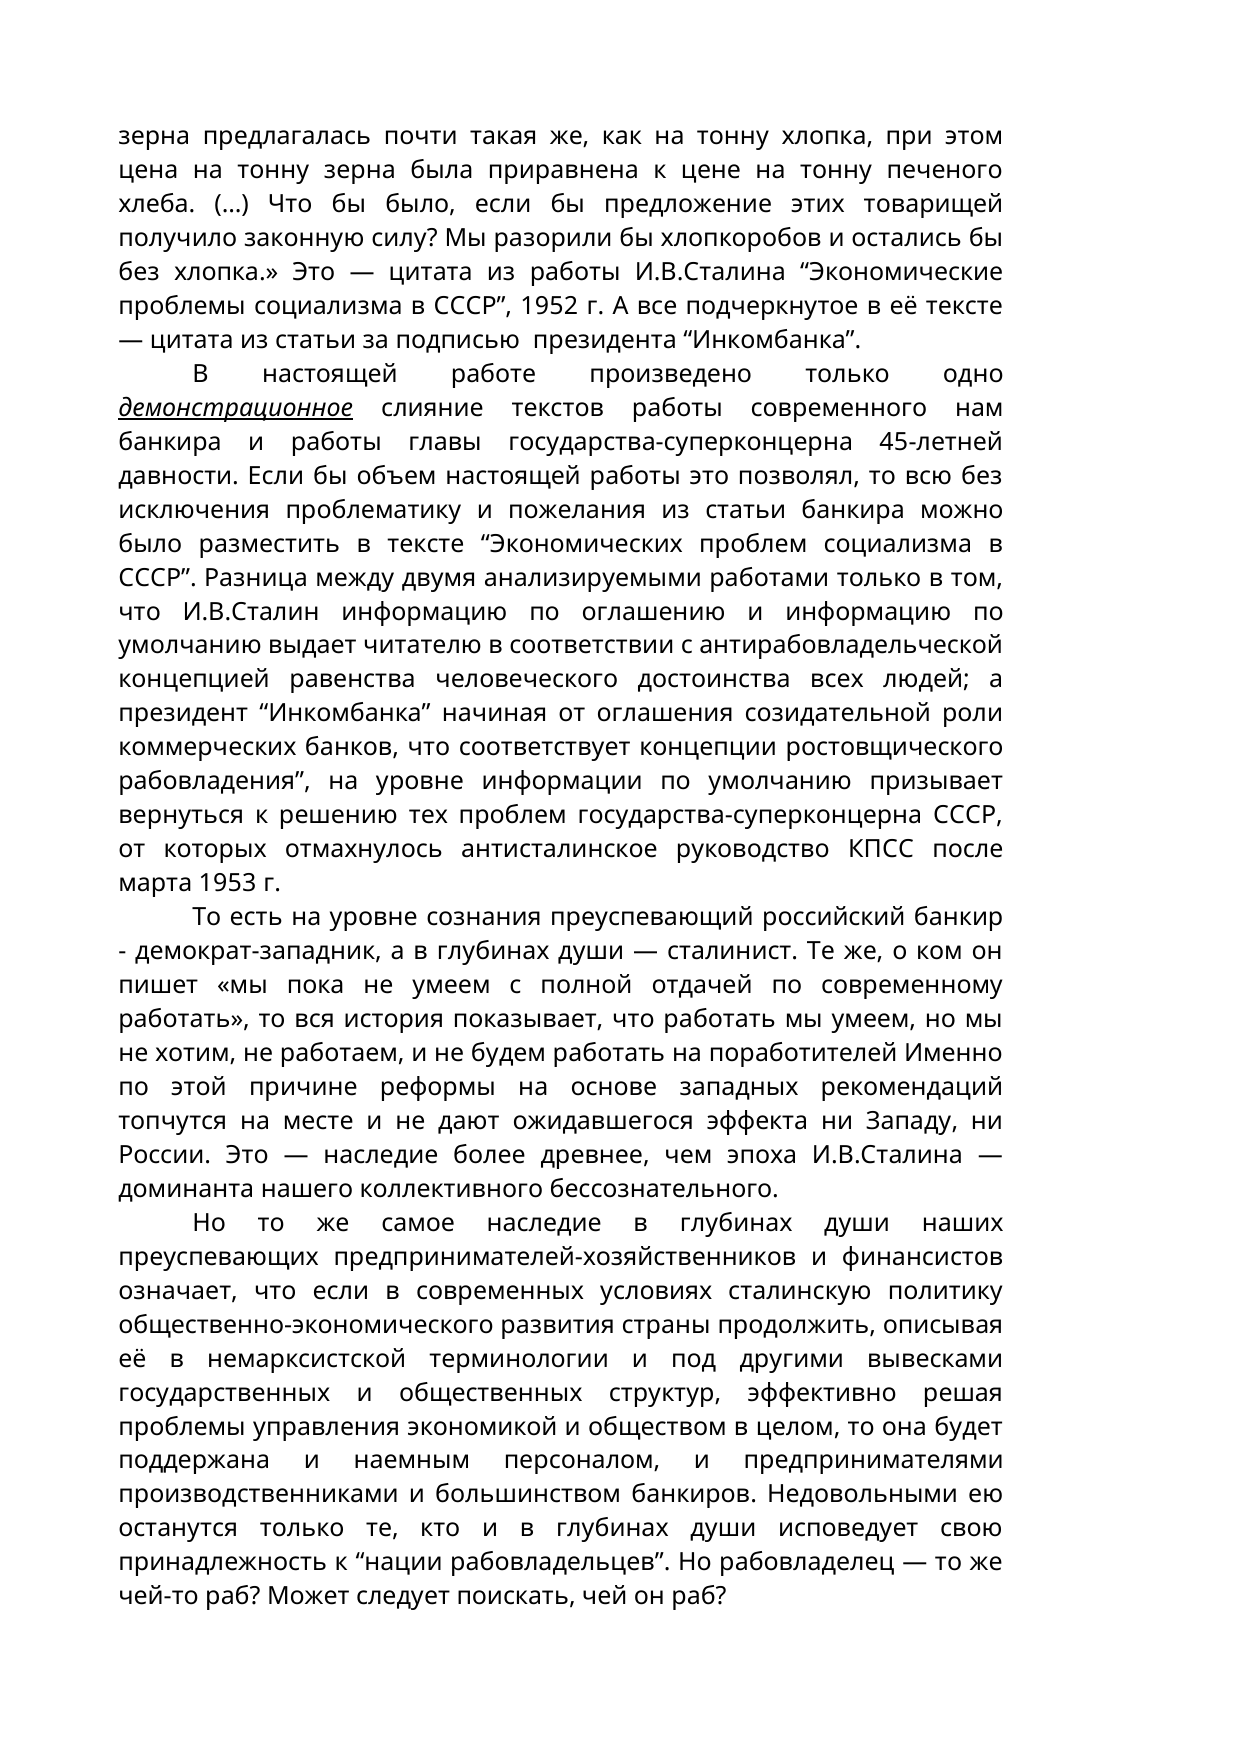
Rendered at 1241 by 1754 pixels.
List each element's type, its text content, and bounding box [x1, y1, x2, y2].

text Но то же самое наследие в глубинах души наших преуспевающих предпринимателей-хозяйственников и финансистов означает, что если в современных условиях сталинскую политику общественно-экономического развития страны продолжить, описывая её в немарксистской терминологии и под другими вывесками государственных и общественных структур, эффективно решая проблемы управления экономикой и обществом в целом, то она будет поддержана и наемным персоналом, и предпринимателями производственниками и большинством банкиров. Недовольными ею останутся только те, кто и в глубинах души исповедует свою принадлежность к “нации рабовладельцев”. Но рабовладелец — то же чей-то раб? Может следует поискать, чей он раб? [118, 1205, 1004, 1612]
text То есть на уровне сознания преуспевающий российский банкир - демократ-западник, а в глубинах души — сталинист. Те же, о ком он пишет «мы пока не умеем с полной отдачей по современному работать», то вся история показывает, что работать мы умеем, но мы не хотим, не работаем, и не будем работать на поработителей Именно по этой причине реформы на основе западных рекомендаций топчутся на месте и не дают ожидавшегося эффекта ни Западу, ни России. Это — наследие более древнее, чем эпоха И.В.Сталина — доминанта нашего коллективного бессознательного. [118, 899, 1004, 1205]
text В настоящей работе произведено только одно демонстрационное слияние текстов работы современного нам банкира и работы главы государства-суперконцерна 45-летней давности. Если бы объем настоящей работы это позволял, то всю без исключения проблематику и пожелания из статьи банкира можно было разместить в тексте “Экономических проблем социализма в СССР”. Разница между двумя анализируемыми работами только в том, что И.В.Сталин информацию по оглашению и информацию по умолчанию выдает читателю в соответствии с антирабовладельческой концепцией равенства человеческого достоинства всех людей; а президент “Инкомбанка” начиная от оглашения созидательной роли коммерческих банков, что соответствует концепции ростовщического рабовладения”, на уровне информации по умолчанию призывает вернуться к решению тех проблем государства-суперконцерна СССР, от которых отмахнулось антисталинское руководство КПСС после марта 1953 г. [118, 356, 1004, 899]
text зерна предлагалась почти такая же, как на тонну хлопка, при этом цена на тонну зерна была приравнена к цене на тонну печеного хлеба. (...) Что бы было, если бы предложение этих товарищей получило законную силу? Мы разорили бы хлопкоробов и остались бы без хлопка.» Это — цитата из работы И.В.Сталина “Экономические проблемы социализма в СССР”, 1952 г. А все подчеркнутое в её тексте — цитата из статьи за подписью президента “Инкомбанка”. [118, 118, 1004, 356]
